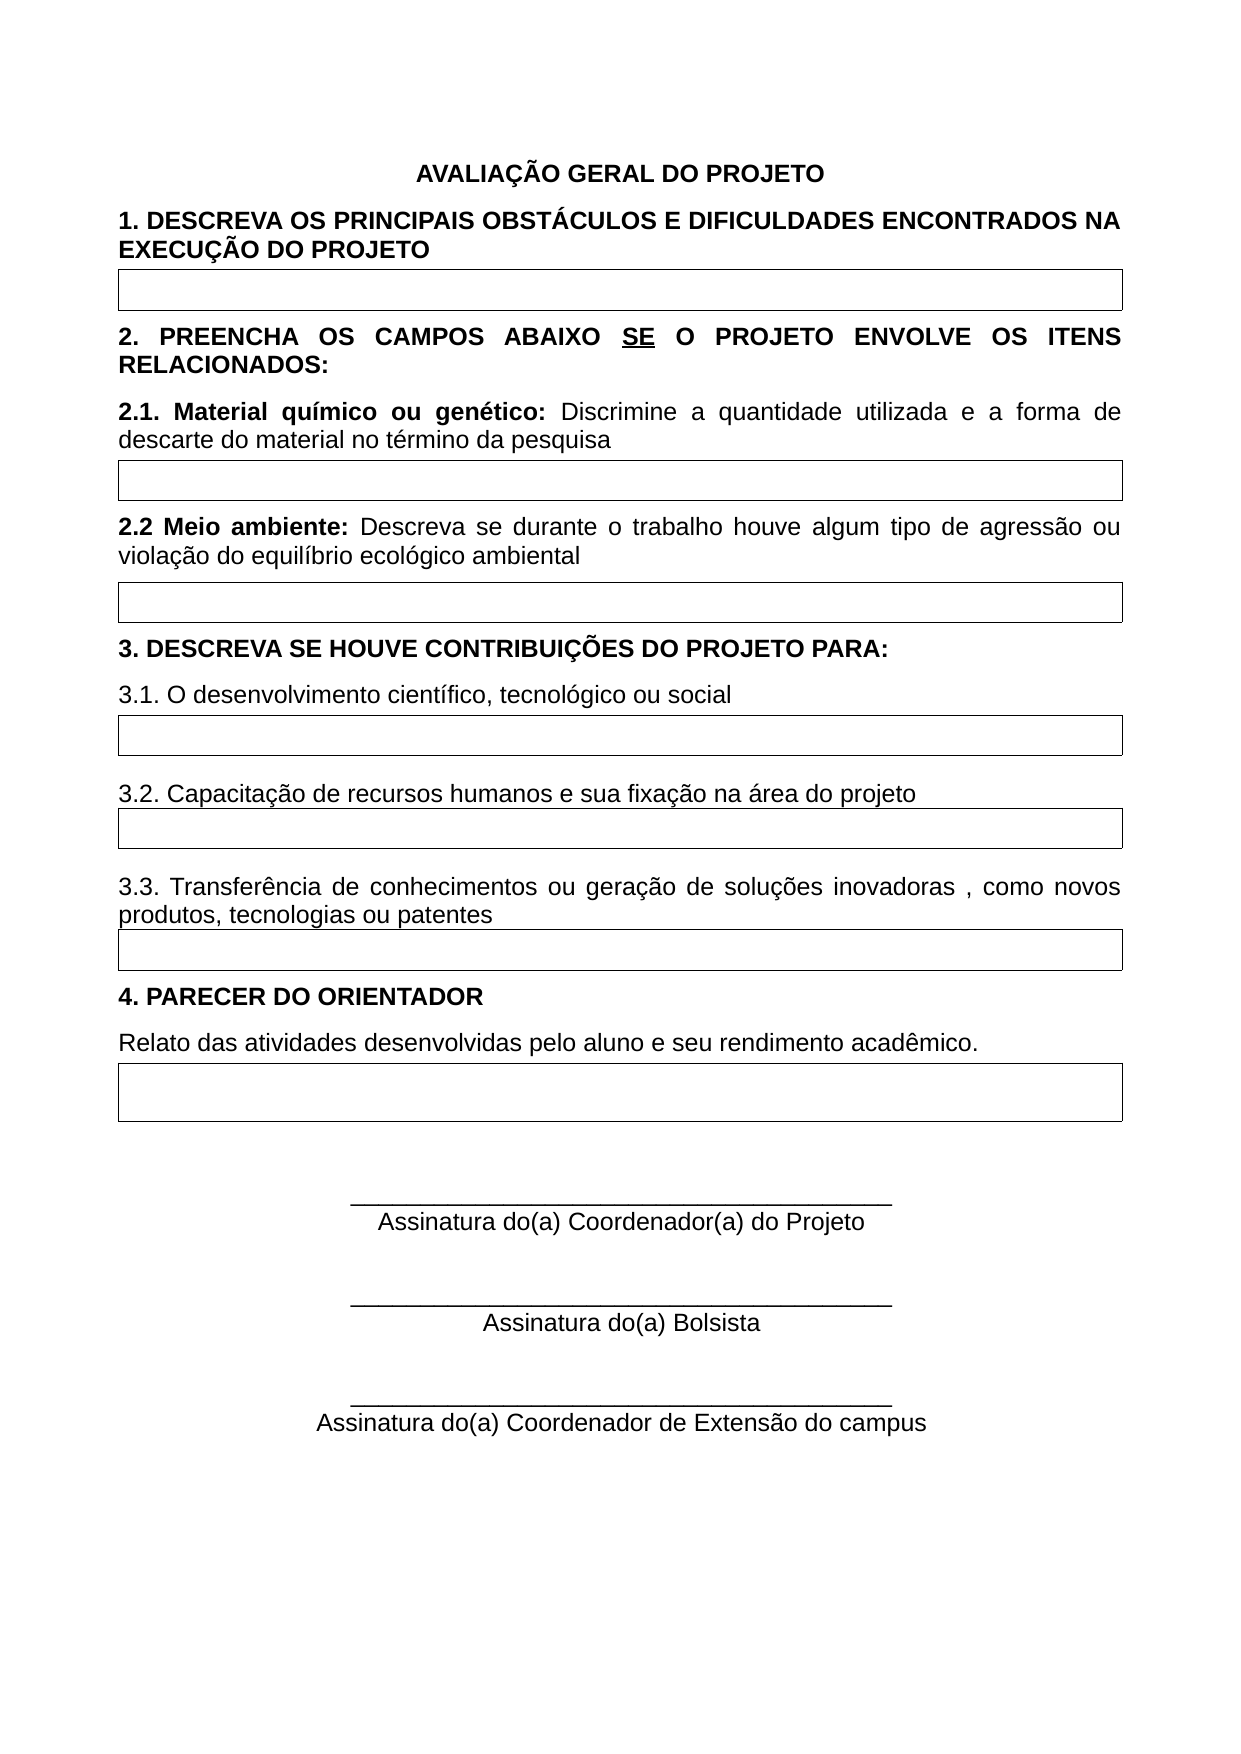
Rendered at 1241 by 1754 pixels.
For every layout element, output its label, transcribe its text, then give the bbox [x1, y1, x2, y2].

text Relato das atividades desenvolvidas pelo aluno e seu rendimento acadêmico. [118, 1028, 1122, 1057]
text _______________________________________ [121, 1279, 1122, 1308]
text 3.1. O desenvolvimento científico, tecnológico ou social [118, 680, 1122, 709]
text 2.1. Material químico ou genético: Discrimine a quantidade utilizada e a forma de descarte do material no término da pesquisa [118, 397, 1122, 454]
text Assinatura do(a) Bolsista [121, 1308, 1122, 1336]
text _______________________________________ [121, 1178, 1122, 1207]
text _______________________________________ [121, 1379, 1122, 1408]
table_header [119, 270, 1122, 309]
text Assinatura do(a) Coordenador de Extensão do campus [121, 1408, 1122, 1437]
text 2. PREENCHA OS CAMPOS ABAIXO SE O PROJETO ENVOLVE OS ITENS RELACIONADOS: [118, 321, 1122, 379]
text 2.2 Meio ambiente: Descreva se durante o trabalho houve algum tipo de agressão ou violação do equilíbrio ecológico ambiental [118, 512, 1122, 570]
table_header [119, 1064, 1122, 1121]
table_header [119, 809, 1122, 848]
table_header [119, 930, 1122, 969]
text Assinatura do(a) Coordenador(a) do Projeto [121, 1207, 1122, 1236]
table_header [119, 583, 1122, 622]
text 4. PARECER DO ORIENTADOR [118, 981, 1122, 1010]
table_header [119, 461, 1122, 500]
text AVALIAÇÃO GERAL DO PROJETO [118, 159, 1122, 188]
text 3.2. Capacitação de recursos humanos e sua fixação na área do projeto [118, 779, 1122, 808]
table_header [119, 716, 1122, 755]
text 1. DESCREVA OS PRINCIPAIS OBSTÁCULOS E DIFICULDADES ENCONTRADOS NA EXECUÇÃO DO PROJETO [118, 206, 1122, 263]
text 3.3. Transferência de conhecimentos ou geração de soluções inovadoras , como novos produtos, tecnologias ou patentes [118, 872, 1122, 929]
text 3. DESCREVA SE HOUVE CONTRIBUIÇÕES DO PROJETO PARA: [118, 634, 1122, 662]
